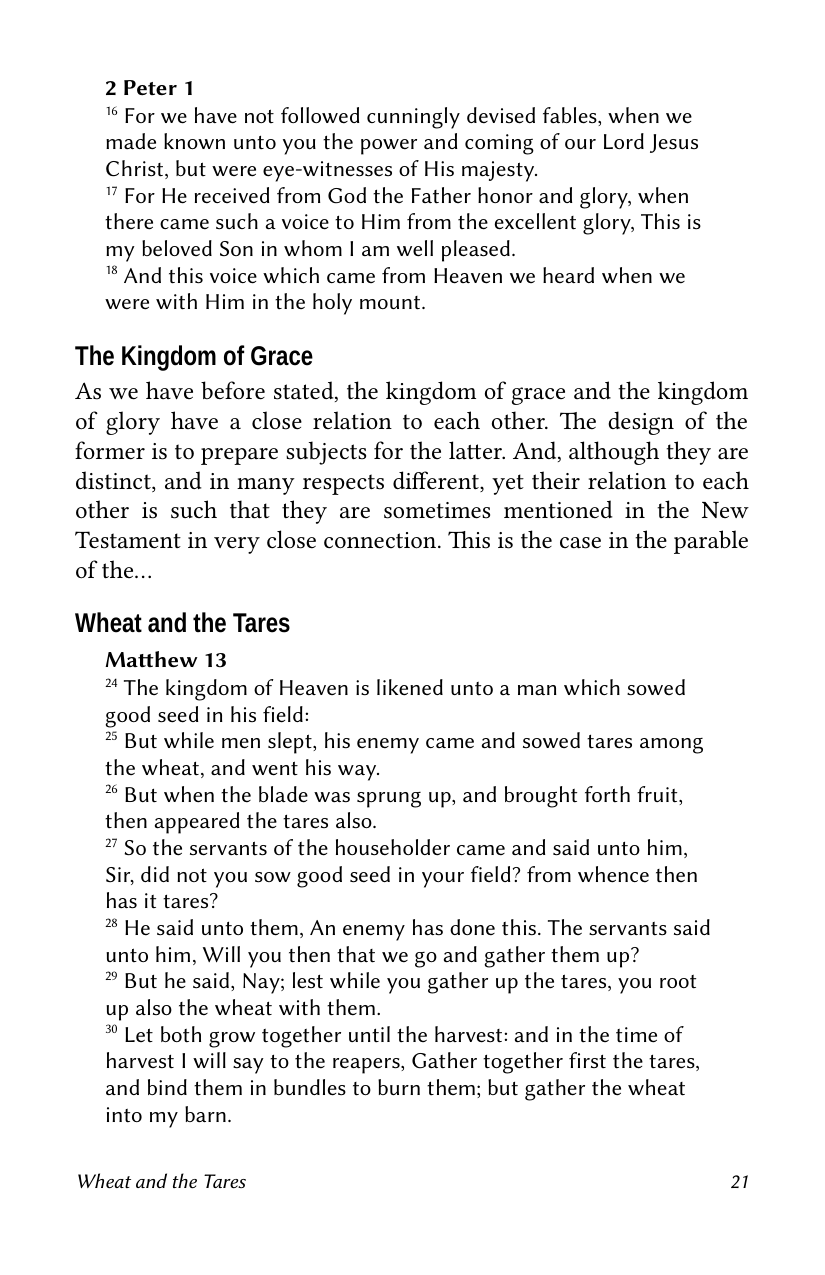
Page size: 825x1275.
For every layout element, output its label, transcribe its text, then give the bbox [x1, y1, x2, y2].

text Matthew 13 [105, 647, 750, 673]
subtitle Wheat and the Tares [75, 607, 750, 638]
text As we have before stated, the kingdom of grace and the kingdom of glory have a close relation to each other. The design of the former is to prepare subjects for the latter. And, although they are distinct, and in many respects different, yet their relation to each other is such that they are sometimes mentioned in the New Testament in very close connection. This is the case in the parable of the... [75, 377, 750, 585]
text 16 For we have not followed cunningly devised fables, when we made known unto you the power and coming of our Lord Jesus Christ, but were eye-witnesses of His majesty. [105, 103, 720, 182]
text 24 The kingdom of Heaven is likened unto a man which sowed good seed in his field: [105, 675, 720, 728]
text 18 And this voice which came from Heaven we heard when we were with Him in the holy mount. [105, 263, 720, 315]
text 25 But while men slept, his enemy came and sowed tares among the wheat, and went his way. [105, 728, 720, 781]
text 17 For He received from God the Father honor and glory, when there came such a voice to Him from the excellent glory, This is my beloved Son in whom I am well pleased. [105, 183, 720, 262]
text 29 But he said, Nay; lest while you gather up the tares, you root up also the wheat with them. [105, 968, 720, 1021]
text 26 But when the blade was sprung up, and brought forth fruit, then appeared the tares also. [105, 782, 720, 834]
text 2 Peter 1 [105, 75, 750, 101]
text 27 So the servants of the householder came and said unto him, Sir, did not you sow good seed in your field? from whence then has it tares? [105, 835, 720, 914]
text 28 He said unto them, An enemy has done this. The servants said unto him, Will you then that we go and gather them up? [105, 915, 720, 968]
subtitle The Kingdom of Grace [75, 340, 750, 371]
text 30 Let both grow together until the harvest: and in the time of harvest I will say to the reapers, Gather together first the tares, and bind them in bundles to burn them; but gather the wheat into my barn. [105, 1022, 720, 1128]
